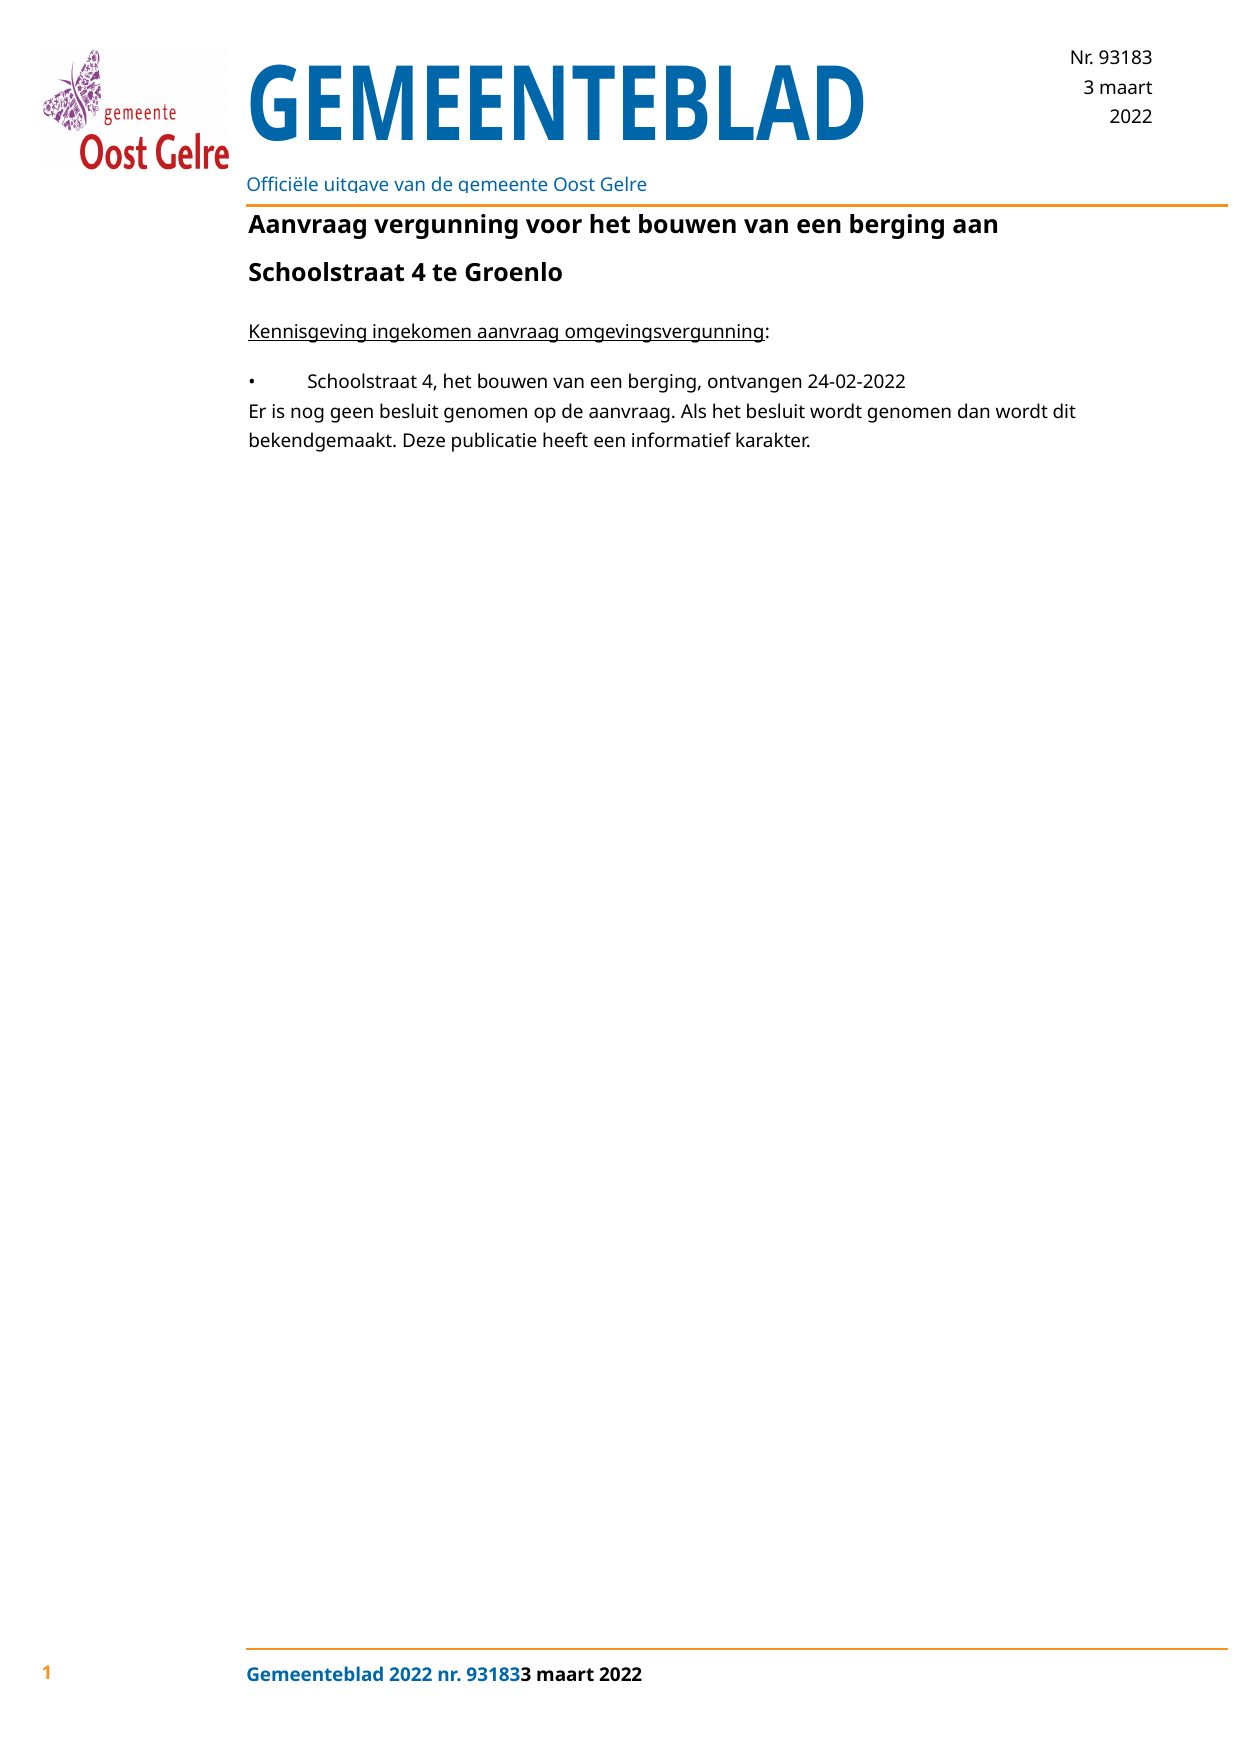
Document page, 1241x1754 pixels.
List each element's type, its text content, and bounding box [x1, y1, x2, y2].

text Er is nog geen besluit genomen op de aanvraag. Als het besluit wordt genomen dan wordt dit bekendgemaakt. Deze publicatie heeft een informatief karakter. [248, 398, 1152, 453]
text Aanvraag vergunning voor het bouwen van een berging aan Schoolstraat 4 te Groenlo [248, 207, 1152, 288]
list Schoolstraat 4, het bouwen van een berging, ontvangen 24-02-2022 [248, 368, 1152, 394]
text Kennisgeving ingekomen aanvraag omgevingsvergunning: [248, 318, 1152, 344]
picture [41, 47, 231, 172]
